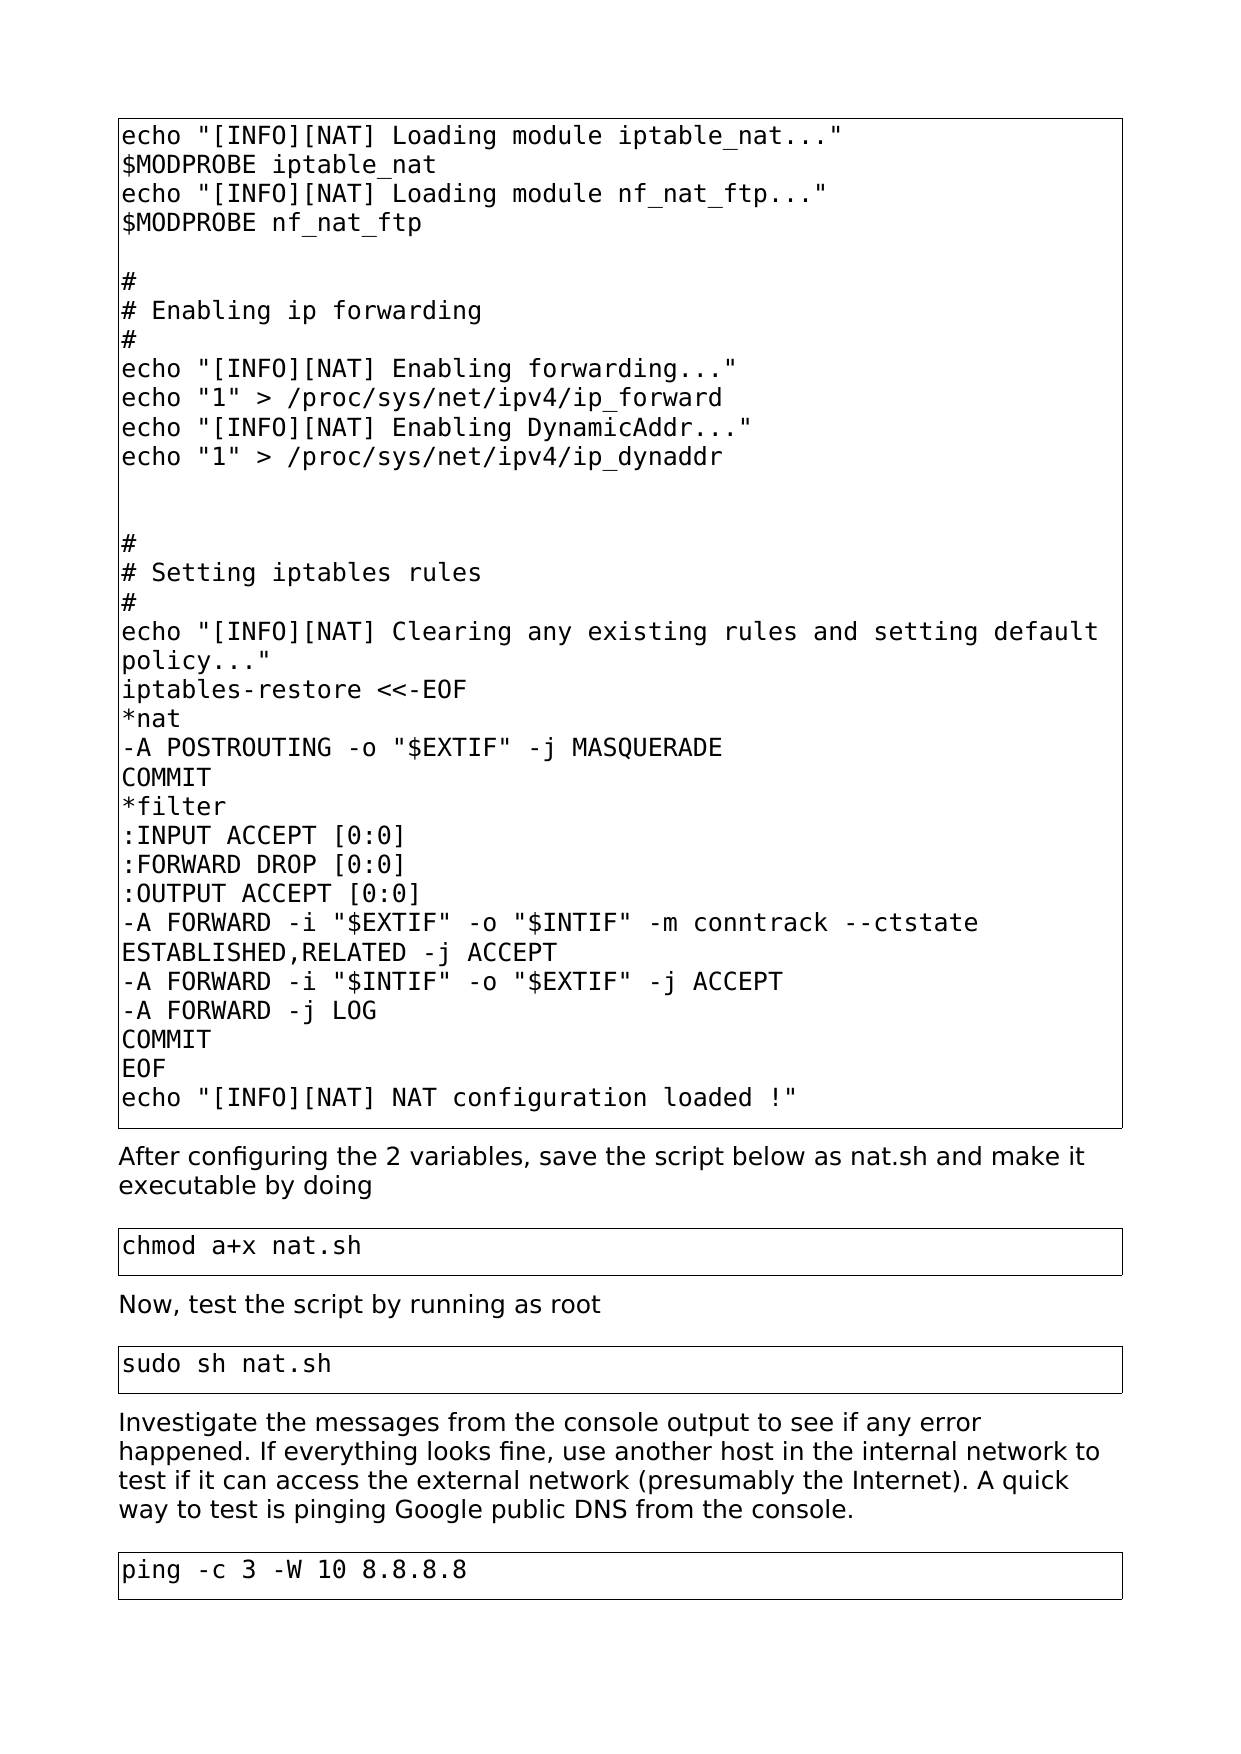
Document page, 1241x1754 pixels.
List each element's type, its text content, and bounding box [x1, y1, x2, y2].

text After configuring the 2 variables, save the script below as nat.sh and make it executable by doing [118, 1142, 1122, 1201]
text Investigate the messages from the console output to see if any error happened. If everything looks fine, use another host in the internal network to test if it can access the external network (presumably the Internet). A quick way to test is pinging Google public DNS from the console. [118, 1408, 1122, 1525]
table_header echo "[INFO][NAT] Loading module iptable_nat..." $MODPROBE iptable_nat echo "[INFO][NAT] Loading module nf_nat_ftp..." $MODPROBE nf_nat_ftp # # Enabling ip forwarding # echo "[INFO][NAT] Enabling forwarding..." echo "1" > /proc/sys/net/ipv4/ip_forward echo "[INFO][NAT] Enabling DynamicAddr..." echo "1" > /proc/sys/net/ipv4/ip_dynaddr # # Setting iptables rules # echo "[INFO][NAT] Clearing any existing rules and setting default policy..." iptables-restore <<-EOF *nat -A POSTROUTING -o "$EXTIF" -j MASQUERADE COMMIT *filter :INPUT ACCEPT [0:0] :FORWARD DROP [0:0] :OUTPUT ACCEPT [0:0] -A FORWARD -i "$EXTIF" -o "$INTIF" -m conntrack --ctstate ESTABLISHED,RELATED -j ACCEPT -A FORWARD -i "$INTIF" -o "$EXTIF" -j ACCEPT -A FORWARD -j LOG COMMIT EOF echo "[INFO][NAT] NAT configuration loaded !" [119, 119, 1122, 1127]
text Now, test the script by running as root [118, 1290, 1122, 1319]
table_header sudo sh nat.sh [119, 1347, 1122, 1393]
table_header ping -c 3 -W 10 8.8.8.8 [119, 1553, 1122, 1599]
table_header chmod a+x nat.sh [119, 1229, 1122, 1275]
